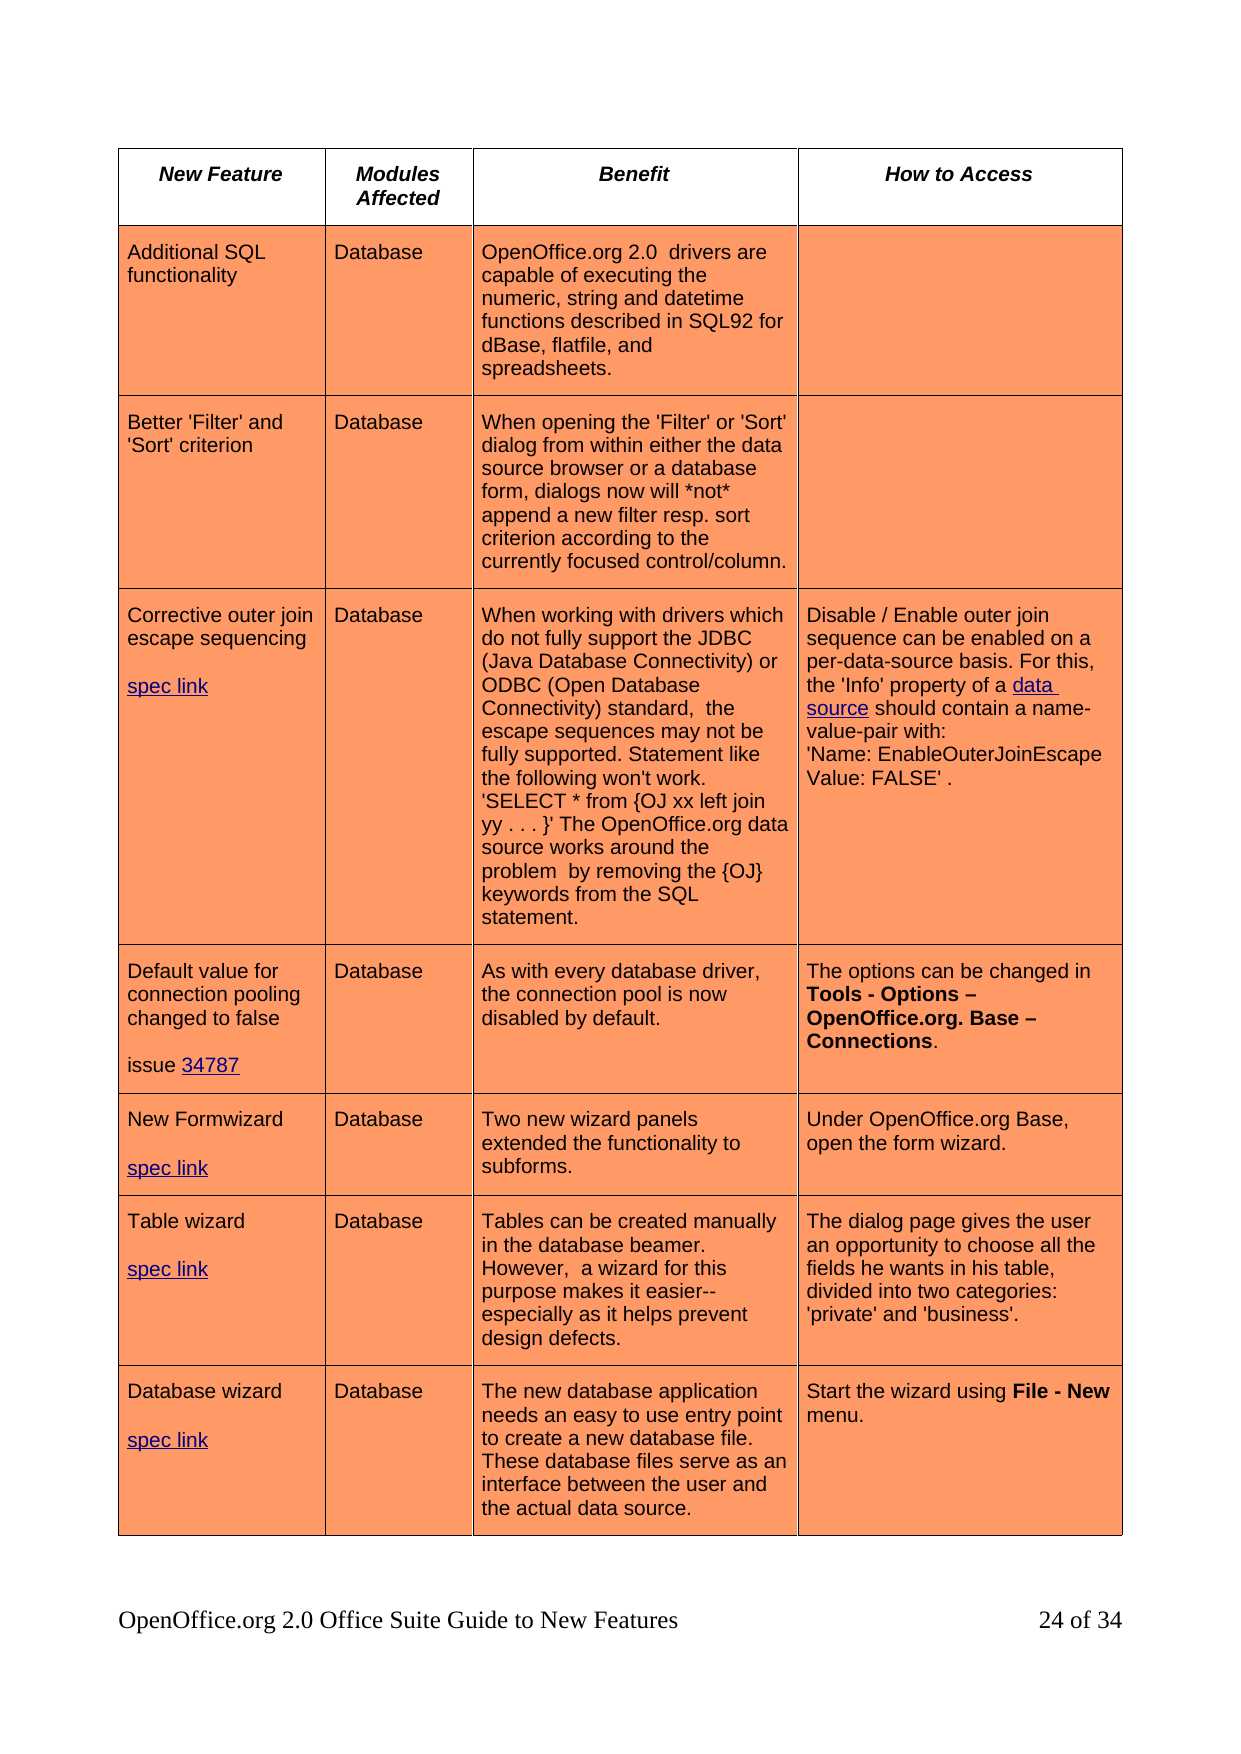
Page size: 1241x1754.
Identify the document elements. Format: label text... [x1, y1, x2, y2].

table_cell Two new wizard panels extended the functionality to subforms. [474, 1094, 797, 1195]
table_cell [799, 396, 1122, 588]
table_cell Database [326, 1196, 472, 1365]
table_cell OpenOffice.org 2.0 drivers are capable of executing the numeric, string and datetime functions described in SQL92 for dBase, flatfile, and spreadsheets. [474, 226, 797, 395]
table_cell Better 'Filter' and 'Sort' criterion [119, 396, 325, 588]
table_cell Tables can be created manually in the database beamer. However, a wizard for this purpose makes it easier--especially as it helps prevent design defects. [474, 1196, 797, 1365]
table_cell The dialog page gives the user an opportunity to choose all the fields he wants in his table, divided into two categories: 'private' and 'business'. [799, 1196, 1122, 1365]
table_cell Additional SQL functionality [119, 226, 325, 395]
table_cell New Formwizard spec link [119, 1094, 325, 1195]
table_cell Disable / Enable outer join sequence can be enabled on a per-data-source basis. For this, the 'Info' property of a data source should contain a name-value-pair with: 'Name: EnableOuterJoinEscape Value: FALSE' . [799, 589, 1122, 944]
table_cell Start the wizard using File - New menu. [799, 1366, 1122, 1535]
table_cell Default value for connection pooling changed to false issue 34787 [119, 945, 325, 1093]
table_cell Under OpenOffice.org Base, open the form wizard. [799, 1094, 1122, 1195]
table_header New Feature [119, 149, 325, 225]
table_cell Table wizard spec link [119, 1196, 325, 1365]
table_cell Database [326, 1366, 472, 1535]
table_cell Database [326, 589, 472, 944]
table_header Benefit [474, 149, 797, 225]
table_cell The new database application needs an easy to use entry point to create a new database file. These database files serve as an interface between the user and the actual data source. [474, 1366, 797, 1535]
table_header How to Access [799, 149, 1122, 225]
table_cell When working with drivers which do not fully support the JDBC (Java Database Connectivity) or ODBC (Open Database Connectivity) standard, the escape sequences may not be fully supported. Statement like the following won't work. 'SELECT * from {OJ xx left join yy . . . }' The OpenOffice.org data source works around the problem by removing the {OJ} keywords from the SQL statement. [474, 589, 797, 944]
table_header Modules Affected [326, 149, 472, 225]
table_cell Database [326, 226, 472, 395]
table_cell Database [326, 1094, 472, 1195]
table_cell As with every database driver, the connection pool is now disabled by default. [474, 945, 797, 1093]
table_cell Database [326, 396, 472, 588]
table_cell Database wizard spec link [119, 1366, 325, 1535]
table_cell Database [326, 945, 472, 1093]
table_cell [799, 226, 1122, 395]
table_cell The options can be changed in Tools - Options – OpenOffice.org. Base – Connections. [799, 945, 1122, 1093]
table_cell When opening the 'Filter' or 'Sort' dialog from within either the data source browser or a database form, dialogs now will *not* append a new filter resp. sort criterion according to the currently focused control/column. [474, 396, 797, 588]
table_cell Corrective outer join escape sequencing spec link [119, 589, 325, 944]
